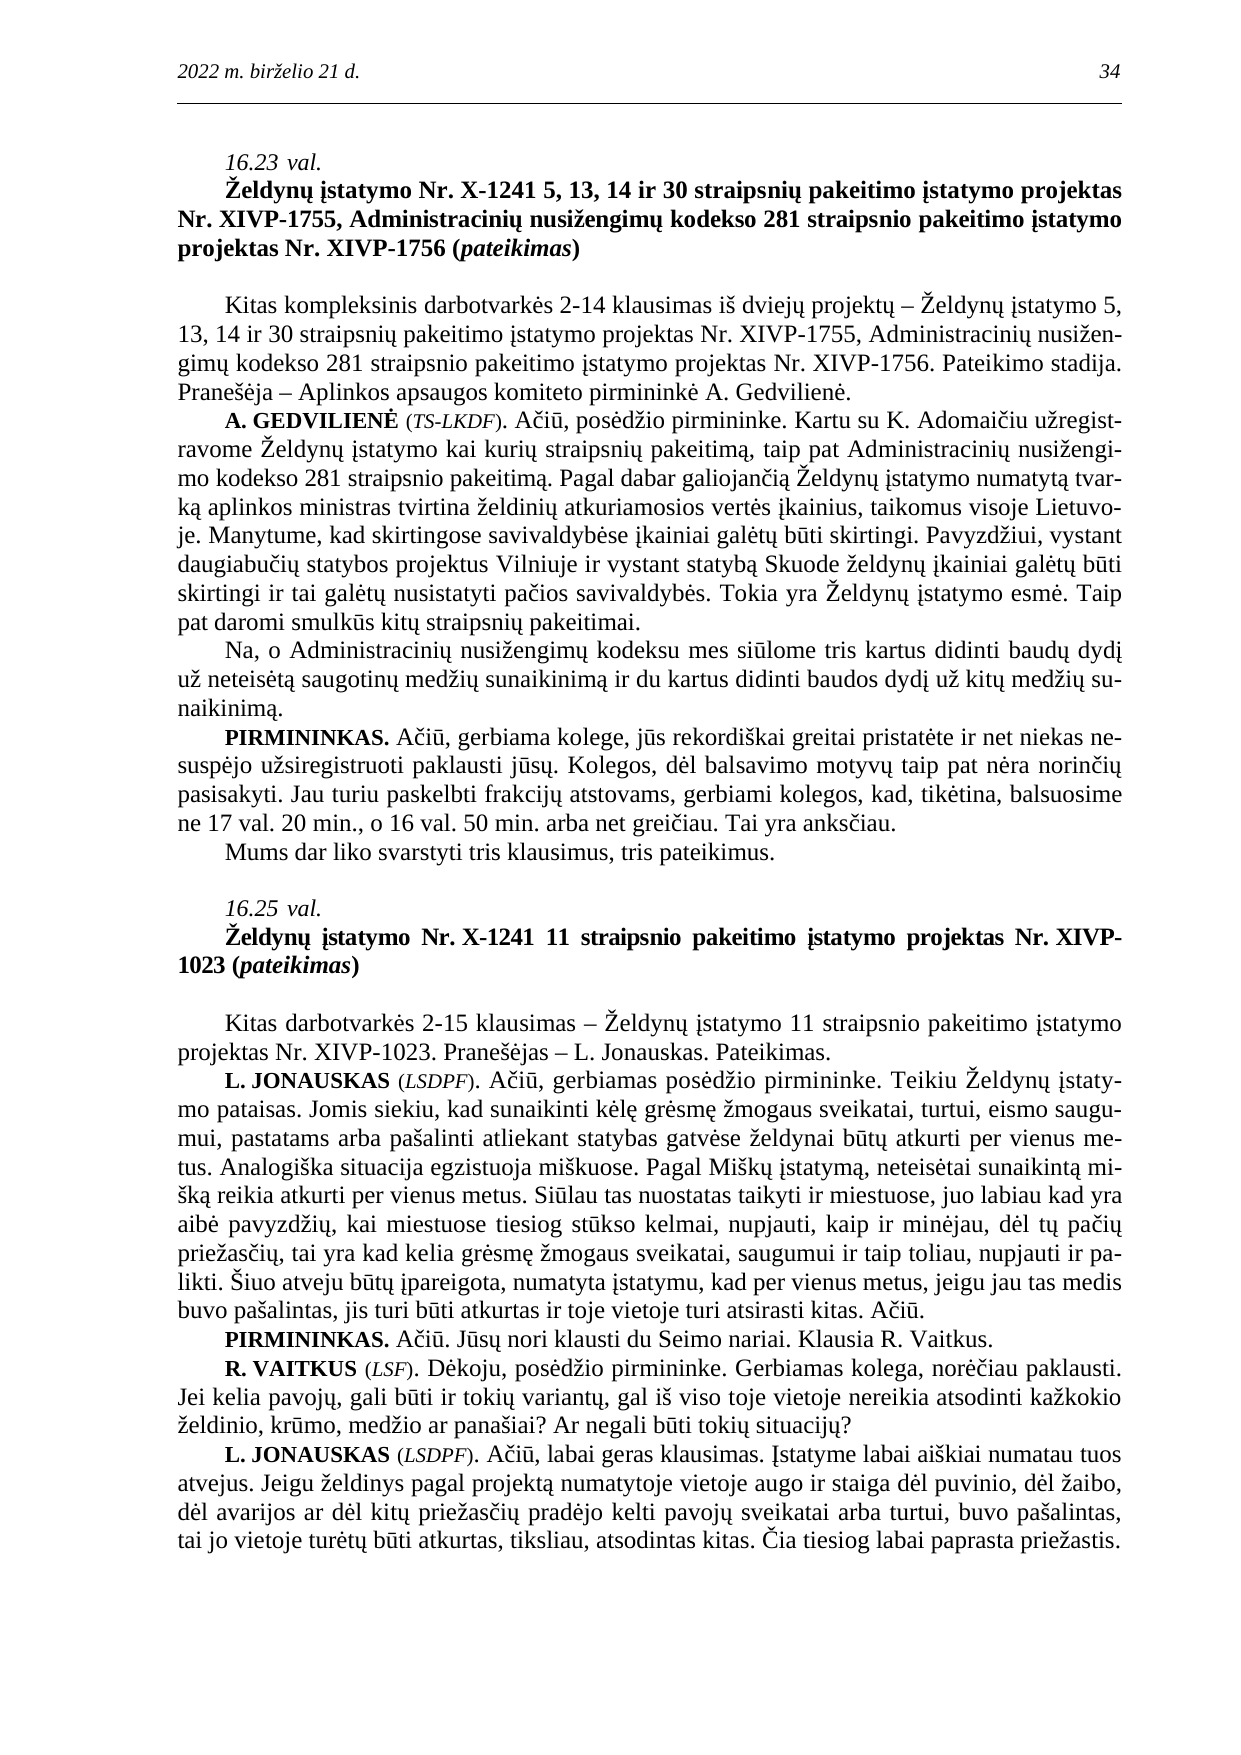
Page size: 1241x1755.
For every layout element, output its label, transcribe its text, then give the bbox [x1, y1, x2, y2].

text Ki­tas dar­bo­tvarkės 2-15 klau­si­mas – Žel­dy­nų įsta­ty­mo 11 straips­nio pa­kei­ti­mo įsta­ty­mo pro­jek­tas Nr. XIVP-1023. Pra­ne­šė­jas – L. Jo­naus­kas. Pa­tei­ki­mas. [177, 1008, 1122, 1065]
text 16.23 val. [224, 148, 1122, 175]
text 16.25 val. [224, 894, 1122, 922]
text Ki­tas kom­plek­si­nis dar­bo­tvarkės 2-14 klau­si­mas iš dvie­jų pro­jek­tų – Žel­dy­nų įsta­ty­mo 5, 13, 14 ir 30 straips­nių pa­kei­ti­mo įsta­ty­mo pro­jek­tas Nr. XIVP-1755, Ad­mi­nist­ra­ci­nių nu­si­žen­gi­mų ko­dek­so 281 straips­nio pa­kei­ti­mo įsta­ty­mo pro­jek­tas Nr. XIVP-1756. Pa­tei­ki­mo sta­di­ja. Pra­ne­šė­ja – Ap­lin­kos ap­sau­gos ko­mi­te­to pir­mi­nin­kė A. Ged­vi­lie­nė. [177, 290, 1122, 405]
text A. GEDVILIENĖ (TS-LKDF). Ačiū, po­sė­džio pir­mi­nin­ke. Kar­tu su K. Ado­mai­čiu už­re­gist­ra­vo­me Žel­dy­nų įsta­ty­mo kai kurių straips­nių pa­kei­ti­mą, taip pat Ad­mi­nist­ra­ci­nių nu­si­žen­gi­mo ko­dek­so 281 straips­nio pa­kei­ti­mą. Pa­gal da­bar ga­lio­jan­čią Žel­dy­nų įsta­ty­mo nu­ma­ty­tą tvar­ką ap­lin­kos mi­nist­ras tvir­ti­na žel­di­nių at­ku­ria­mo­sios ver­tės įkai­nius, tai­ko­mus vi­so­je Lie­tu­vo­je. Ma­ny­tu­me, kad skir­tin­go­se sa­vi­val­dy­bė­se įkai­niai ga­lė­tų bū­ti skir­tin­gi. Pa­vyz­džiui, vys­tant dau­gia­bu­čių sta­ty­bos pro­jek­tus Vil­niu­je ir vys­tant sta­ty­bą Skuo­de žel­dy­nų įkai­niai ga­lė­tų bū­ti skir­tin­gi ir tai ga­lė­tų nu­si­sta­ty­ti pa­čios sa­vi­val­dy­bės. To­kia yra Žel­dy­nų įsta­ty­mo es­mė. Taip pat da­ro­mi smul­kūs ki­tų straips­nių pa­kei­ti­mai. [177, 405, 1122, 635]
text L. JONAUSKAS (LSDPF). Ačiū, la­bai ge­ras klau­si­mas. Įsta­ty­me la­bai aiš­kiai nu­ma­tau tuos at­ve­jus. Jei­gu žel­di­nys pa­gal pro­jek­tą nu­ma­ty­to­je vie­to­je au­go ir stai­ga dėl pu­vi­nio, dėl žai­bo, dėl ava­ri­jos ar dėl ki­tų prie­žas­čių pra­dė­jo kel­ti pa­vo­jų svei­ka­tai ar­ba tur­tui, bu­vo pa­ša­lin­tas, tai jo vie­to­je tu­rė­tų bū­ti at­kur­tas, tiks­liau, at­so­din­tas ki­tas. Čia tie­siog la­bai pa­pras­ta prie­žas­tis. [177, 1439, 1122, 1554]
text Mums dar li­ko svars­ty­ti tris klau­si­mus, tris pa­tei­ki­mus. [177, 837, 1122, 865]
text Žel­dy­nų įsta­ty­mo Nr. X-1241 5, 13, 14 ir 30 straips­nių pa­kei­ti­mo įsta­ty­mo pro­jek­tas Nr. XIVP-1755, Ad­mi­nist­ra­ci­nių nu­si­žen­gi­mų ko­dek­so 281 straips­nio pa­kei­ti­mo įsta­ty­mo pro­jek­tas Nr. XIVP-1756 (pa­tei­ki­mas) [177, 175, 1122, 262]
text Na, o Ad­mi­nist­ra­ci­nių nu­si­žen­gi­mų ko­dek­su mes siū­lo­me tris kar­tus di­din­ti bau­dų dy­dį už ne­tei­sė­tą sau­go­ti­nų me­džių su­nai­ki­ni­mą ir du kar­tus di­din­ti bau­dos dy­dį už ki­tų me­džių su­nai­ki­ni­mą. [177, 635, 1122, 722]
text L. JONAUSKAS (LSDPF). Ačiū, ger­bia­mas po­sė­džio pir­mi­nin­ke. Tei­kiu Žel­dy­nų įsta­ty­mo pa­tai­sas. Jo­mis sie­kiu, kad su­nai­kin­ti kė­lę grės­mę žmo­gaus svei­ka­tai, tur­tui, eis­mo sau­gu­mui, pa­sta­tams ar­ba pa­ša­lin­ti at­lie­kant sta­ty­bas gat­vė­se žel­dy­nai bū­tų at­kur­ti per vie­nus me­tus. Ana­lo­giš­ka si­tu­a­ci­ja eg­zis­tuo­ja miš­kuo­se. Pa­gal Miš­kų įsta­ty­mą, ne­tei­sė­tai su­nai­kin­tą mi­š­ką rei­kia at­kur­ti per vie­nus me­tus. Siū­lau tas nuo­sta­tas tai­ky­ti ir mies­tuo­se, juo la­biau kad yra ai­bė pa­vyz­džių, kai mies­tuo­se tie­siog stūk­so kel­mai, nu­pjau­ti, kaip ir mi­nė­jau, dėl tų pa­čių prie­žas­čių, tai yra kad ke­lia grės­mę žmo­gaus svei­ka­tai, sau­gu­mui ir taip to­liau, nu­pjau­ti ir pa­lik­ti. Šiuo at­ve­ju bū­tų įpa­rei­go­ta, nu­ma­ty­ta įsta­ty­mu, kad per vie­nus me­tus, jei­gu jau tas me­dis bu­vo pa­ša­lin­tas, jis tu­ri bū­ti at­kur­tas ir to­je vie­to­je tu­ri at­si­ras­ti ki­tas. Ačiū. [177, 1065, 1122, 1324]
text Žel­dy­nų įsta­ty­mo Nr. X-1241 11 straips­nio pa­kei­ti­mo įsta­ty­mo pro­jek­tas Nr. XIVP-1023 (pa­tei­ki­mas) [177, 922, 1122, 979]
text R. VAITKUS (LSF). Dė­ko­ju, po­sė­džio pir­mi­nin­ke. Ger­bia­mas ko­le­ga, no­rė­čiau pa­klaus­ti. Jei ke­lia pa­vo­jų, ga­li bū­ti ir to­kių va­rian­tų, gal iš vi­so to­je vie­to­je ne­rei­kia at­so­din­ti kaž­ko­kio žel­di­nio, krū­mo, me­džio ar pa­na­šiai? Ar ne­ga­li bū­ti to­kių si­tu­a­ci­jų? [177, 1353, 1122, 1439]
text PIRMININKAS. Ačiū. Jū­sų no­ri klaus­ti du Sei­mo na­riai. Klau­sia R. Vait­kus. [177, 1324, 1122, 1353]
text PIRMININKAS. Ačiū, ger­bia­ma ko­le­ge, jūs re­kor­diš­kai grei­tai pri­sta­tė­te ir net nie­kas ne­su­spė­jo už­si­re­gist­ruo­ti pa­klaus­ti jū­sų. Ko­le­gos, dėl bal­sa­vi­mo mo­ty­vų taip pat nė­ra no­rin­čių pa­si­sa­ky­ti. Jau tu­riu pa­skelb­ti frak­ci­jų at­sto­vams, ger­bia­mi ko­le­gos, kad, ti­kė­ti­na, bal­suo­si­me ne 17 val. 20 min., o 16 val. 50 min. ar­ba net grei­čiau. Tai yra anks­čiau. [177, 722, 1122, 837]
